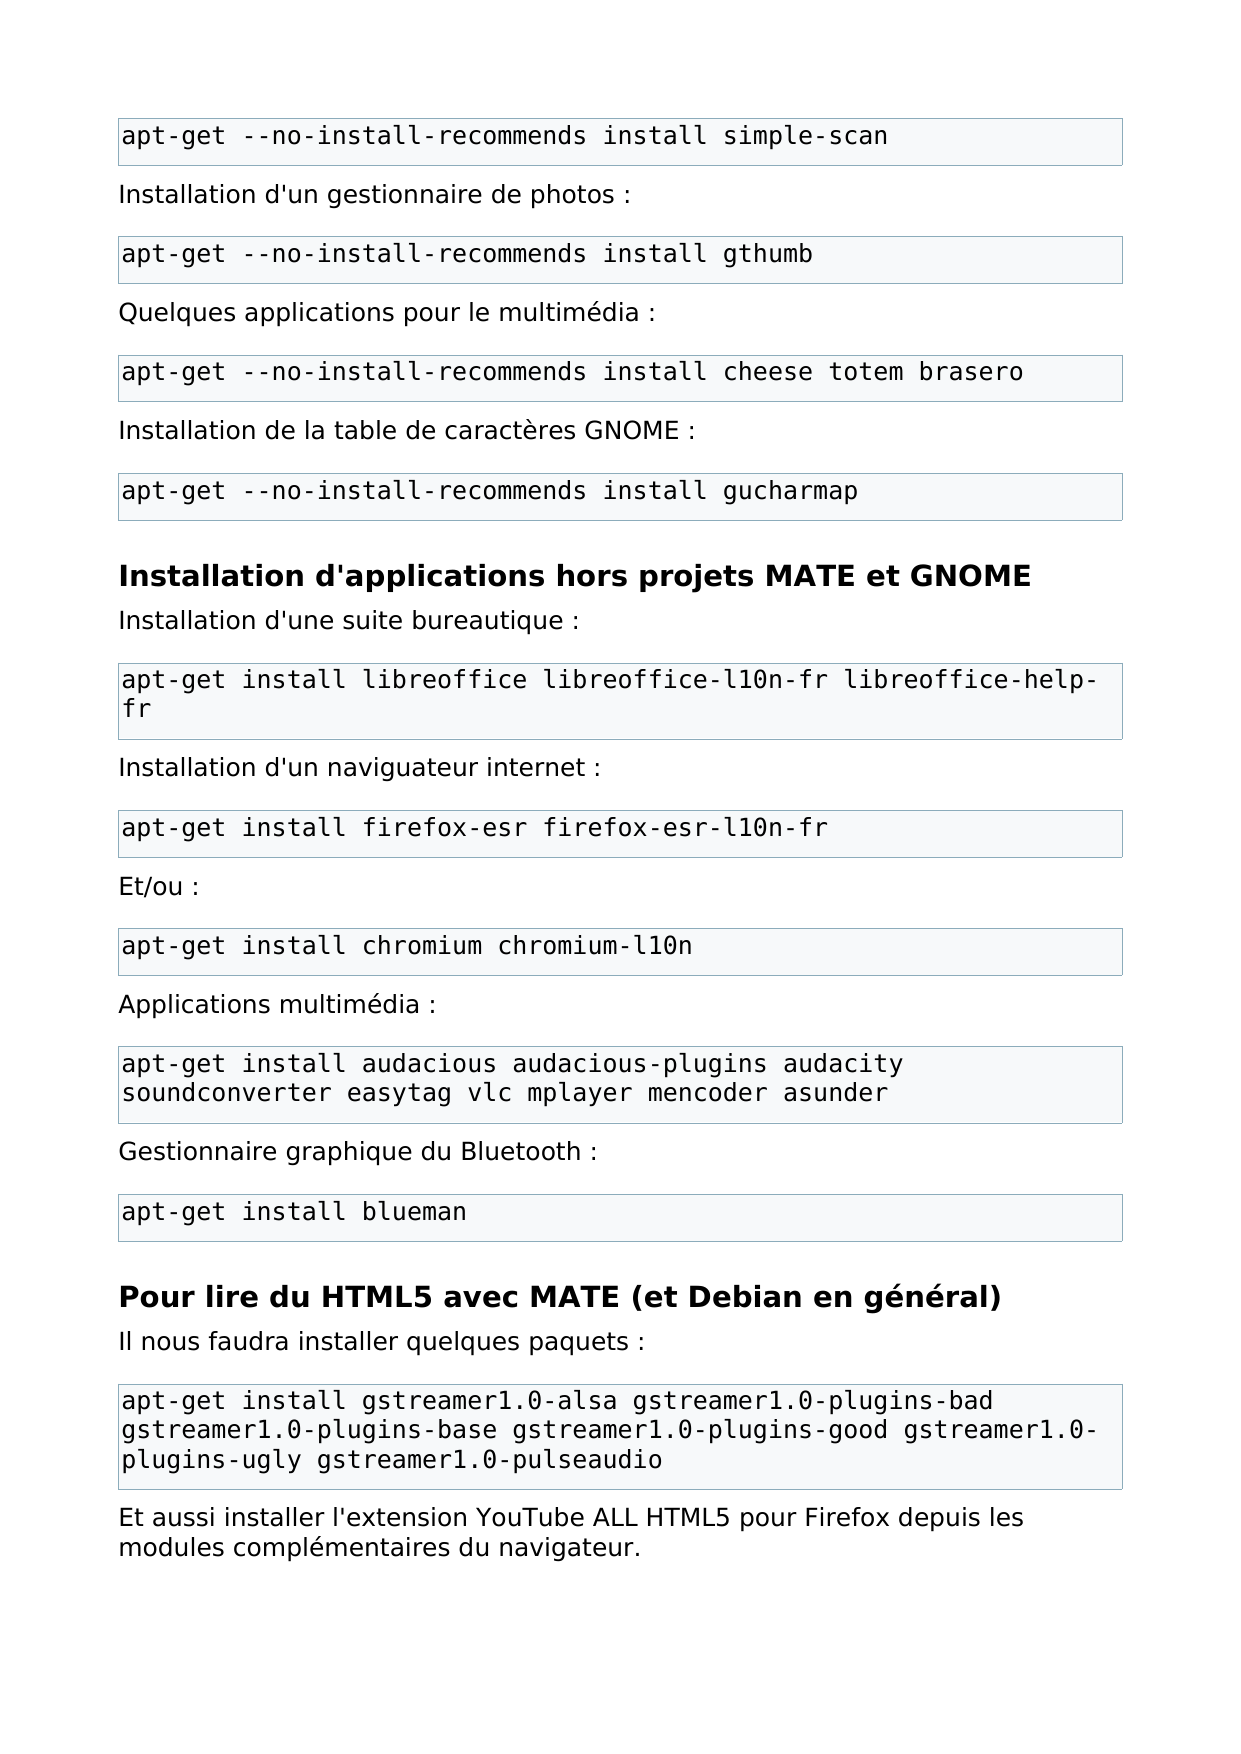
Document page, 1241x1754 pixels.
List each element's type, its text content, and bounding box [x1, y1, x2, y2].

subtitle Installation d'applications hors projets MATE et GNOME [118, 559, 1122, 593]
table_header apt-get --no-install-recommends install gucharmap [119, 474, 1122, 520]
table_header apt-get install blueman [119, 1195, 1122, 1241]
text Installation d'une suite bureautique : [118, 606, 1122, 635]
text Installation d'un naviguateur internet : [118, 753, 1122, 783]
text Gestionnaire graphique du Bluetooth : [118, 1137, 1122, 1166]
subtitle Pour lire du HTML5 avec MATE (et Debian en général) [118, 1281, 1122, 1314]
text Et/ou : [118, 872, 1122, 901]
table_header apt-get install gstreamer1.0-alsa gstreamer1.0-plugins-bad gstreamer1.0-plugins-base gstreamer1.0-plugins-good gstreamer1.0-plugins-ugly gstreamer1.0-pulseaudio [119, 1385, 1122, 1489]
table_header apt-get install audacious audacious-plugins audacity soundconverter easytag vlc mplayer mencoder asunder [119, 1047, 1122, 1122]
table_header apt-get --no-install-recommends install simple-scan [119, 119, 1122, 165]
text Installation de la table de caractères GNOME : [118, 416, 1122, 446]
text Il nous faudra installer quelques paquets : [118, 1327, 1122, 1356]
text Et aussi installer l'extension YouTube ALL HTML5 pour Firefox depuis les modules complémentaires du navigateur. [118, 1503, 1122, 1562]
table_header apt-get --no-install-recommends install cheese totem brasero [119, 356, 1122, 401]
table_header apt-get --no-install-recommends install gthumb [119, 237, 1122, 283]
text Applications multimédia : [118, 990, 1122, 1019]
table_header apt-get install chromium chromium-l10n [119, 929, 1122, 975]
table_header apt-get install firefox-esr firefox-esr-l10n-fr [119, 811, 1122, 857]
text Quelques applications pour le multimédia : [118, 298, 1122, 327]
table_header apt-get install libreoffice libreoffice-l10n-fr libreoffice-help-fr [119, 664, 1122, 738]
text Installation d'un gestionnaire de photos : [118, 180, 1122, 209]
